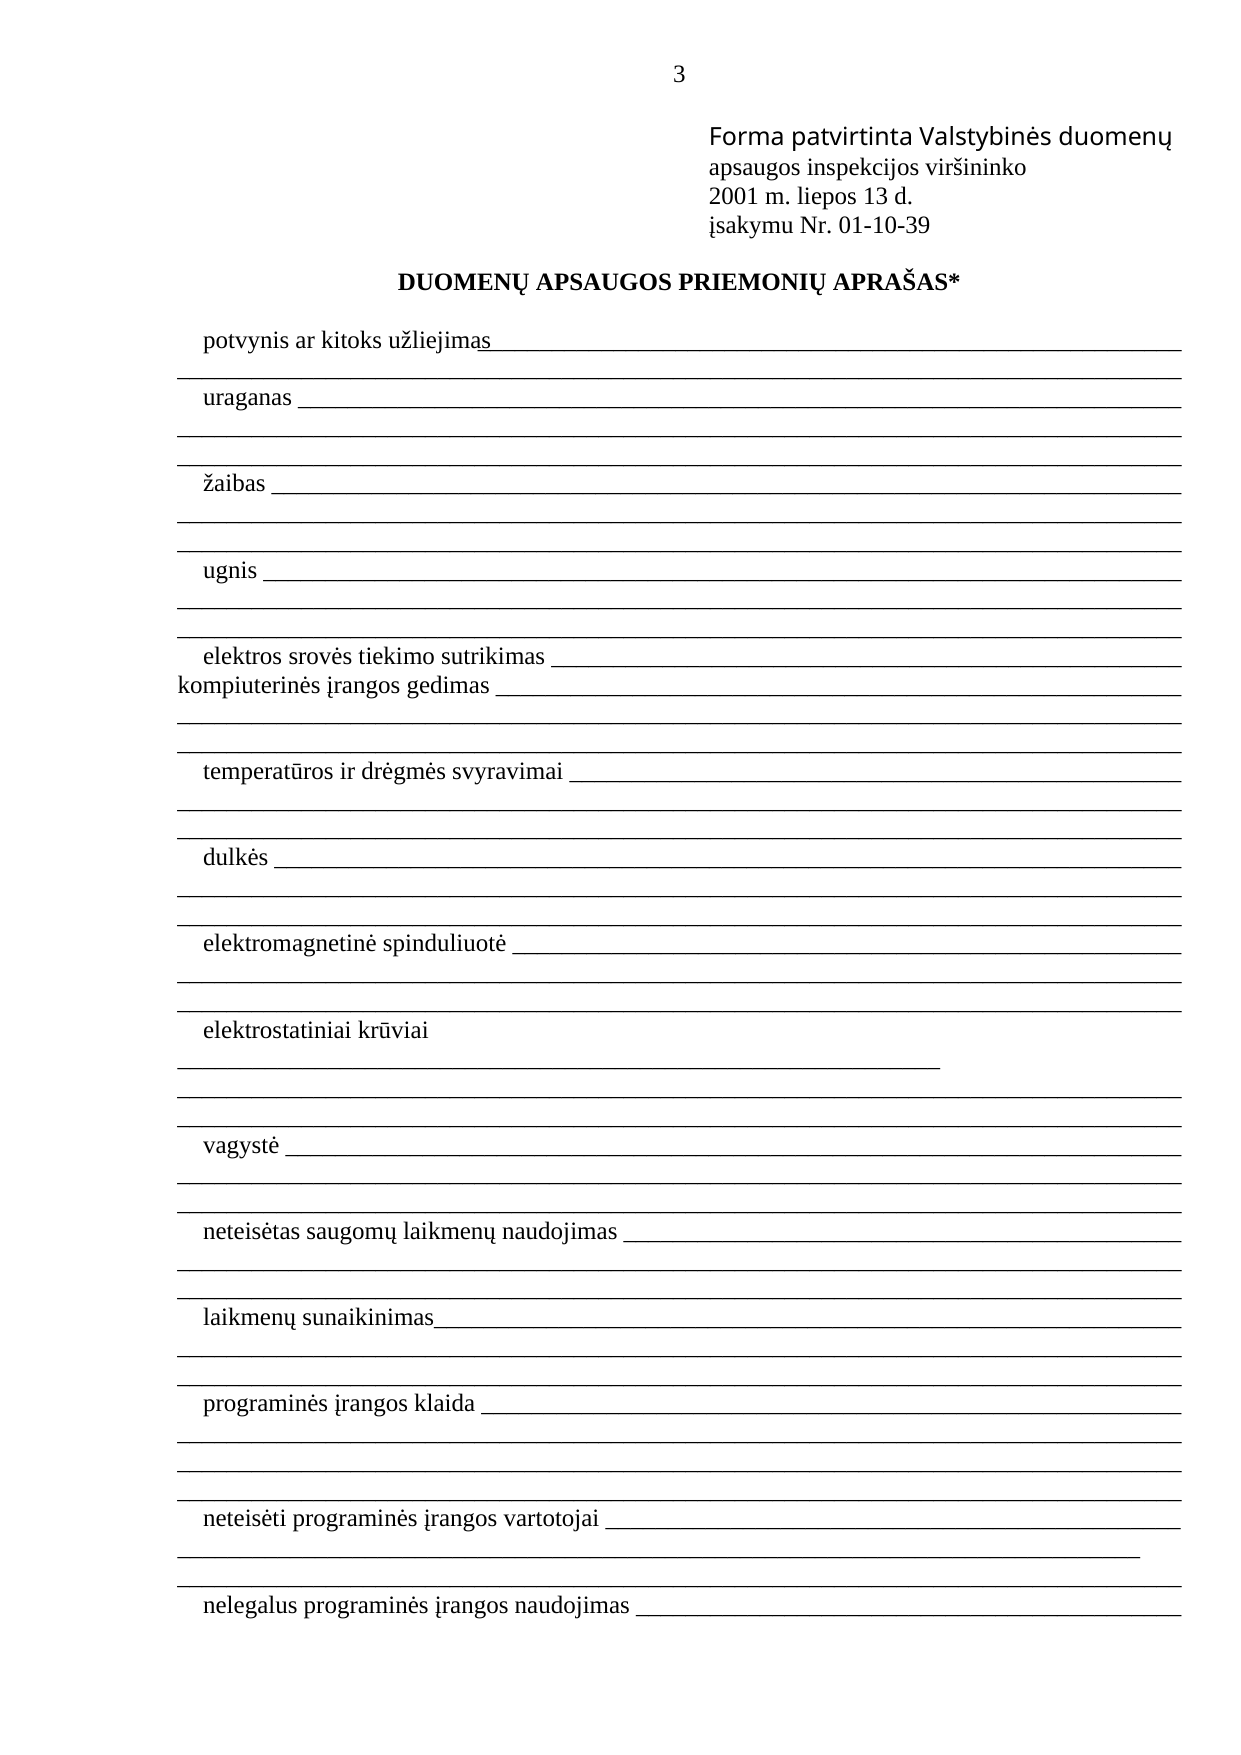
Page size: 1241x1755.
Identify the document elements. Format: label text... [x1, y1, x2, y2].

text 2001 m. liepos 13 d. [177, 181, 1181, 210]
text  laikmenų sunaikinimas [177, 1302, 1181, 1331]
text  programinės įrangos klaida [177, 1388, 1181, 1417]
text kompiuterinės įrangos gedimas [177, 670, 1181, 698]
text  potvynis ar kitoks užliejimas [177, 325, 1181, 353]
text įsakymu Nr. 01-10-39 [177, 210, 1181, 238]
text  neteisėti programinės įrangos vartotojai ______________________________________________ [177, 1503, 1181, 1532]
text  uraganas [177, 382, 1181, 411]
text  žaibas [177, 468, 1181, 497]
text  elektromagnetinė spinduliuotė [177, 928, 1181, 957]
text  nelegalus programinės įrangos naudojimas [177, 1590, 1181, 1618]
text  ugnis [177, 555, 1181, 583]
text  dulkės [177, 842, 1181, 871]
text  neteisėtas saugomų laikmenų naudojimas [177, 1216, 1181, 1245]
text  temperatūros ir drėgmės svyravimai [177, 756, 1181, 785]
text DUOMENŲ APSAUGOS PRIEMONIŲ APRAŠAS* [177, 267, 1181, 296]
text  elektros srovės tiekimo sutrikimas [177, 641, 1181, 670]
text Forma patvirtinta Valstybinės duomenų [177, 118, 1181, 152]
text apsaugos inspekcijos viršininko [177, 152, 1181, 181]
text _____________________________________________________________________________ [177, 1532, 1181, 1561]
text  vagystė [177, 1130, 1181, 1158]
text  elektrostatiniai krūviai _____________________________________________________________ [177, 1015, 1181, 1072]
